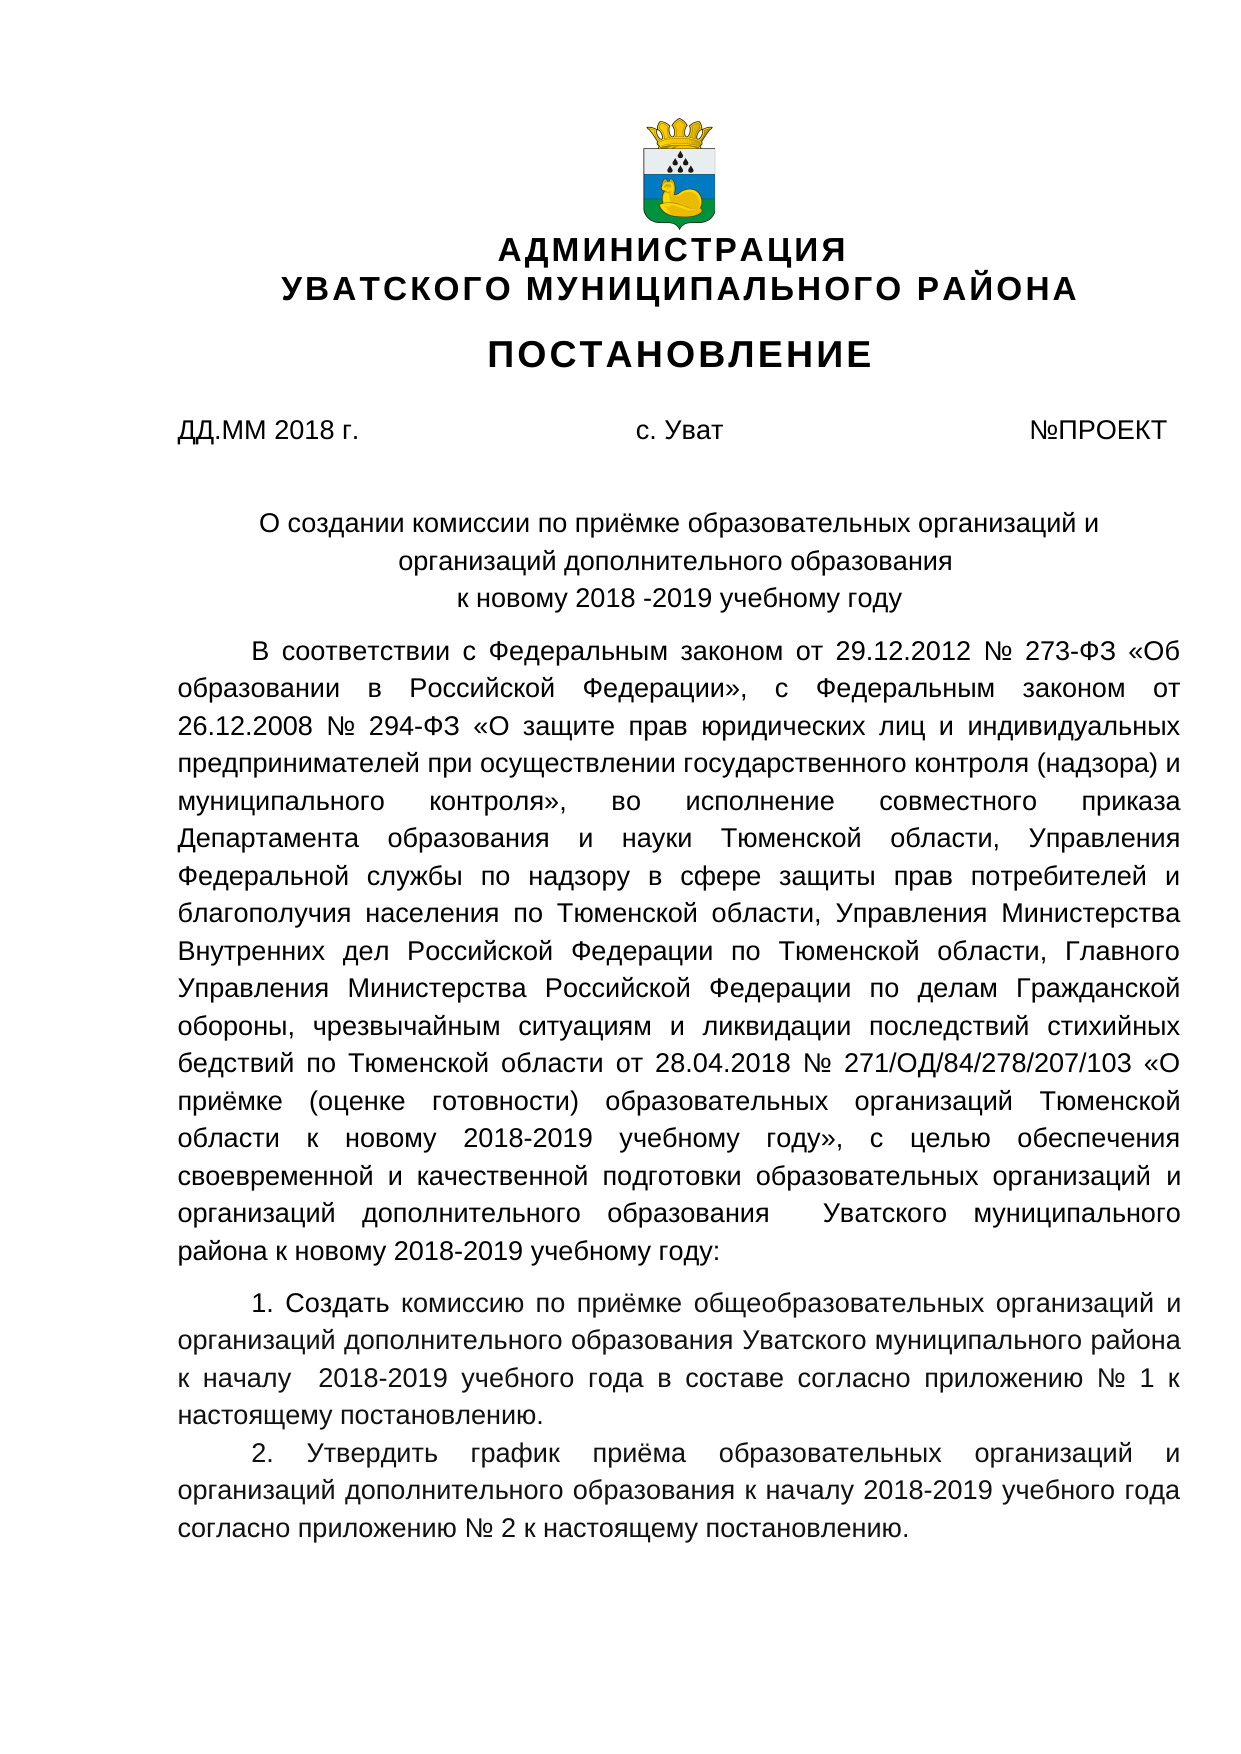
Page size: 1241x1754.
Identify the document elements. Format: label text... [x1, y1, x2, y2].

picture [643, 118, 716, 231]
text О создании комиссии по приёмке образовательных организаций и организаций дополнительного образования [177, 507, 1181, 576]
text Администрация Уватского муниципального района [177, 230, 1181, 307]
text Постановление [177, 332, 1181, 375]
text 2. Утвердить график приёма образовательных организаций и организаций дополнительного образования к началу 2018-2019 учебного года согласно приложению № 2 к настоящему постановлению. [177, 1437, 1181, 1543]
text В соответствии с Федеральным законом от 29.12.2012 № 273-ФЗ «Об образовании в Российской Федерации», с Федеральным законом от 26.12.2008 № 294-ФЗ «О защите прав юридических лиц и индивидуальных предпринимателей при осуществлении государственного контроля (надзора) и муниципального контроля», во исполнение совместного приказа Департамента образования и науки Тюменской области, Управления Федеральной службы по надзору в сфере защиты прав потребителей и благополучия населения по Тюменской области, Управления Министерства Внутренних дел Российской Федерации по Тюменской области, Главного Управления Министерства Российской Федерации по делам Гражданской обороны, чрезвычайным ситуациям и ликвидации последствий стихийных бедствий по Тюменской области от 28.04.2018 № 271/ОД/84/278/207/103 «О приёмке (оценке готовности) образовательных организаций Тюменской области к новому 2018-2019 учебному году», с целью обеспечения своевременной и качественной подготовки образовательных организаций и организаций дополнительного образования Уватского муниципального района к новому 2018-2019 учебному году: [177, 634, 1181, 1266]
text 1. Создать комиссию по приёмке общеобразовательных организаций и организаций дополнительного образования Уватского муниципального района к началу 2018-2019 учебного года в составе согласно приложению № 1 к настоящему постановлению. [177, 1287, 1181, 1430]
text к новому 2018 -2019 учебному году [177, 582, 1181, 614]
text ДД.ММ 2018 г. с. Уват №ПРОЕКТ [177, 414, 1181, 445]
